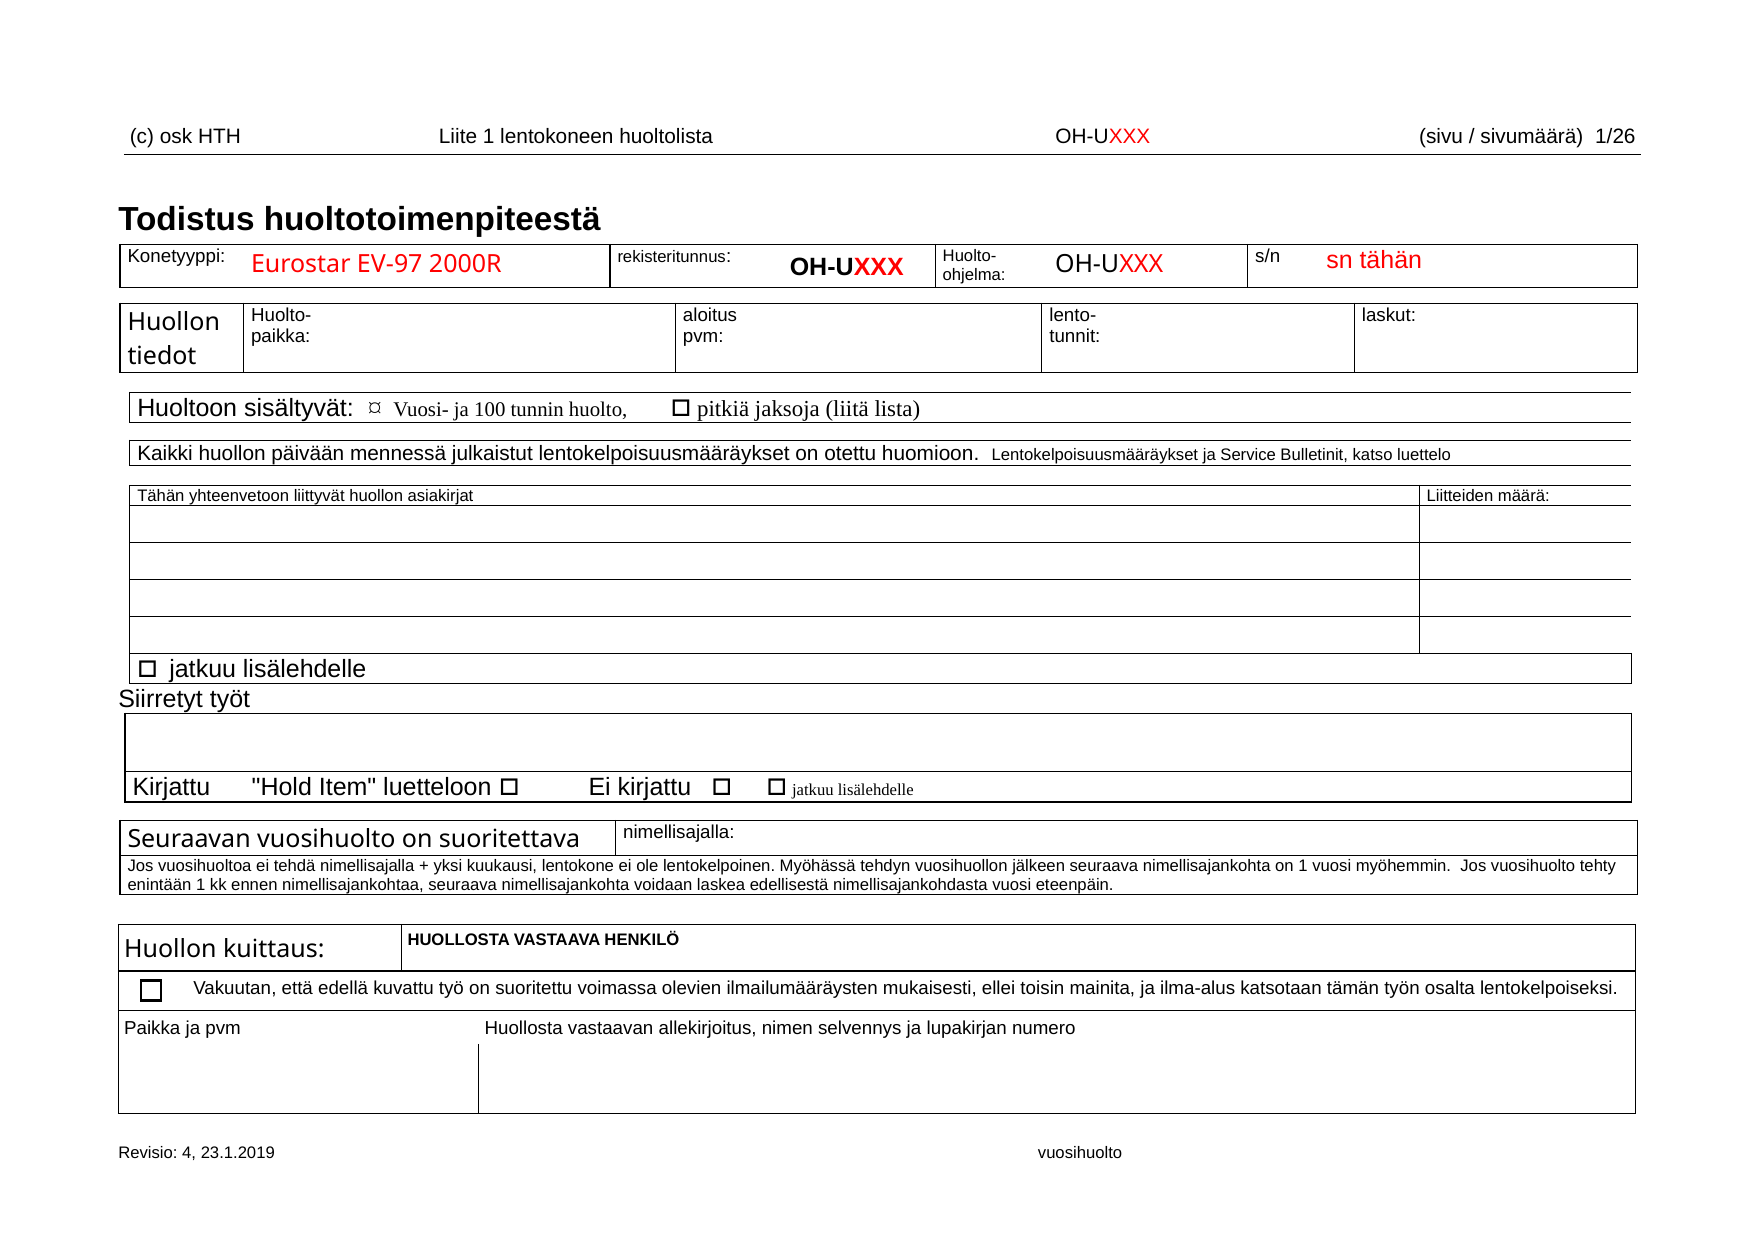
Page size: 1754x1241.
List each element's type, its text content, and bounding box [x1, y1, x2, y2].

table_header [339, 304, 675, 372]
table_cell [1420, 543, 1631, 579]
table_header Huollon tiedot [121, 304, 243, 372]
table_cell Jos vuosihuoltoa ei tehdä nimellisajalla + yksi kuukausi, lentokone ei ole lentokelpoinen. Myöhässä tehdyn vuosihuollon jälkeen seuraava nimellisajankohta on 1 vuosi myöhemmin. Jos vuosihuolto tehty enintään 1 kk ennen nimellisajankohtaa, seuraava nimellisajankohta voidaan laskea edellisestä nimellisajankohdasta vuosi eteenpäin. [121, 856, 1637, 894]
table_header Huoltoon sisältyvät:  Vuosi- ja 100 tunnin huolto,  pitkiä jaksoja (liitä lista) [130, 393, 1631, 422]
table_header Huolto­paikka: [244, 304, 339, 372]
table_header Eurostar EV-97 2000R [244, 245, 609, 287]
table_header Seuraavan vuosihuolto on suoritettava [121, 821, 615, 855]
table_header [126, 714, 1631, 771]
text Siirretyt työt [118, 684, 1636, 712]
table_header Konetyyppi: [121, 245, 243, 287]
table_header [1111, 304, 1354, 372]
table_cell [1420, 580, 1631, 616]
table_header rekisteritunnus: [611, 245, 758, 287]
table_header [788, 821, 1637, 855]
table_cell [119, 1044, 478, 1113]
table_cell [1420, 617, 1631, 653]
table_cell  jatkuu lisälehdelle [130, 654, 1631, 683]
table_header OH-UXXX [758, 245, 935, 287]
table_header aloitus pvm: [676, 304, 775, 372]
table_cell [479, 1044, 1635, 1113]
table_header sn tähän [1319, 245, 1637, 287]
table_header Huolto-ohjelma: [936, 245, 1047, 287]
table_cell [130, 580, 1419, 616]
table_header HUOLLOSTA VASTAAVA HENKILÖ [402, 925, 1635, 970]
table_header [119, 972, 187, 1010]
table_header OH-UXXX [1048, 245, 1247, 287]
table_header [775, 304, 1041, 372]
table_header s/n [1248, 245, 1319, 287]
table_header [1448, 304, 1637, 372]
subtitle Todistus huoltotoimenpiteestä [118, 199, 1636, 237]
table_header Tähän yhteenvetoon liittyvät huollon asiakirjat [130, 486, 1419, 505]
table_header Huollon kuittaus: [119, 925, 401, 970]
table_header Paikka ja pvm [119, 1011, 479, 1044]
table_header laskut: [1355, 304, 1448, 372]
table_cell [1420, 506, 1631, 542]
table_header Liitteiden määrä: [1420, 486, 1631, 505]
table_cell Kirjattu "Hold Item" luetteloon  Ei kirjattu   jatkuu lisälehdelle [126, 772, 1631, 801]
table_header Huollosta vastaavan allekirjoitus, nimen selvennys ja lupakirjan numero [479, 1011, 1635, 1044]
table_cell [130, 617, 1419, 653]
table_header nimellisajalla: [616, 821, 787, 855]
table_header Kaikki huollon päivään mennessä julkaistut lentokelpoisuusmääräykset on otettu huomioon. Lentokelpoisuusmääräykset ja Service Bulletinit, katso luettelo [130, 441, 1631, 464]
table_cell [130, 506, 1419, 542]
table_cell [130, 543, 1419, 579]
table_header lento­tunnit: [1042, 304, 1111, 372]
table_header Vakuutan, että edellä kuvattu työ on suoritettu voimassa olevien ilmailumääräysten mukaisesti, ellei toisin mainita, ja ilma-alus katsotaan tämän työn osalta lentokelpoiseksi. [188, 972, 1635, 1010]
